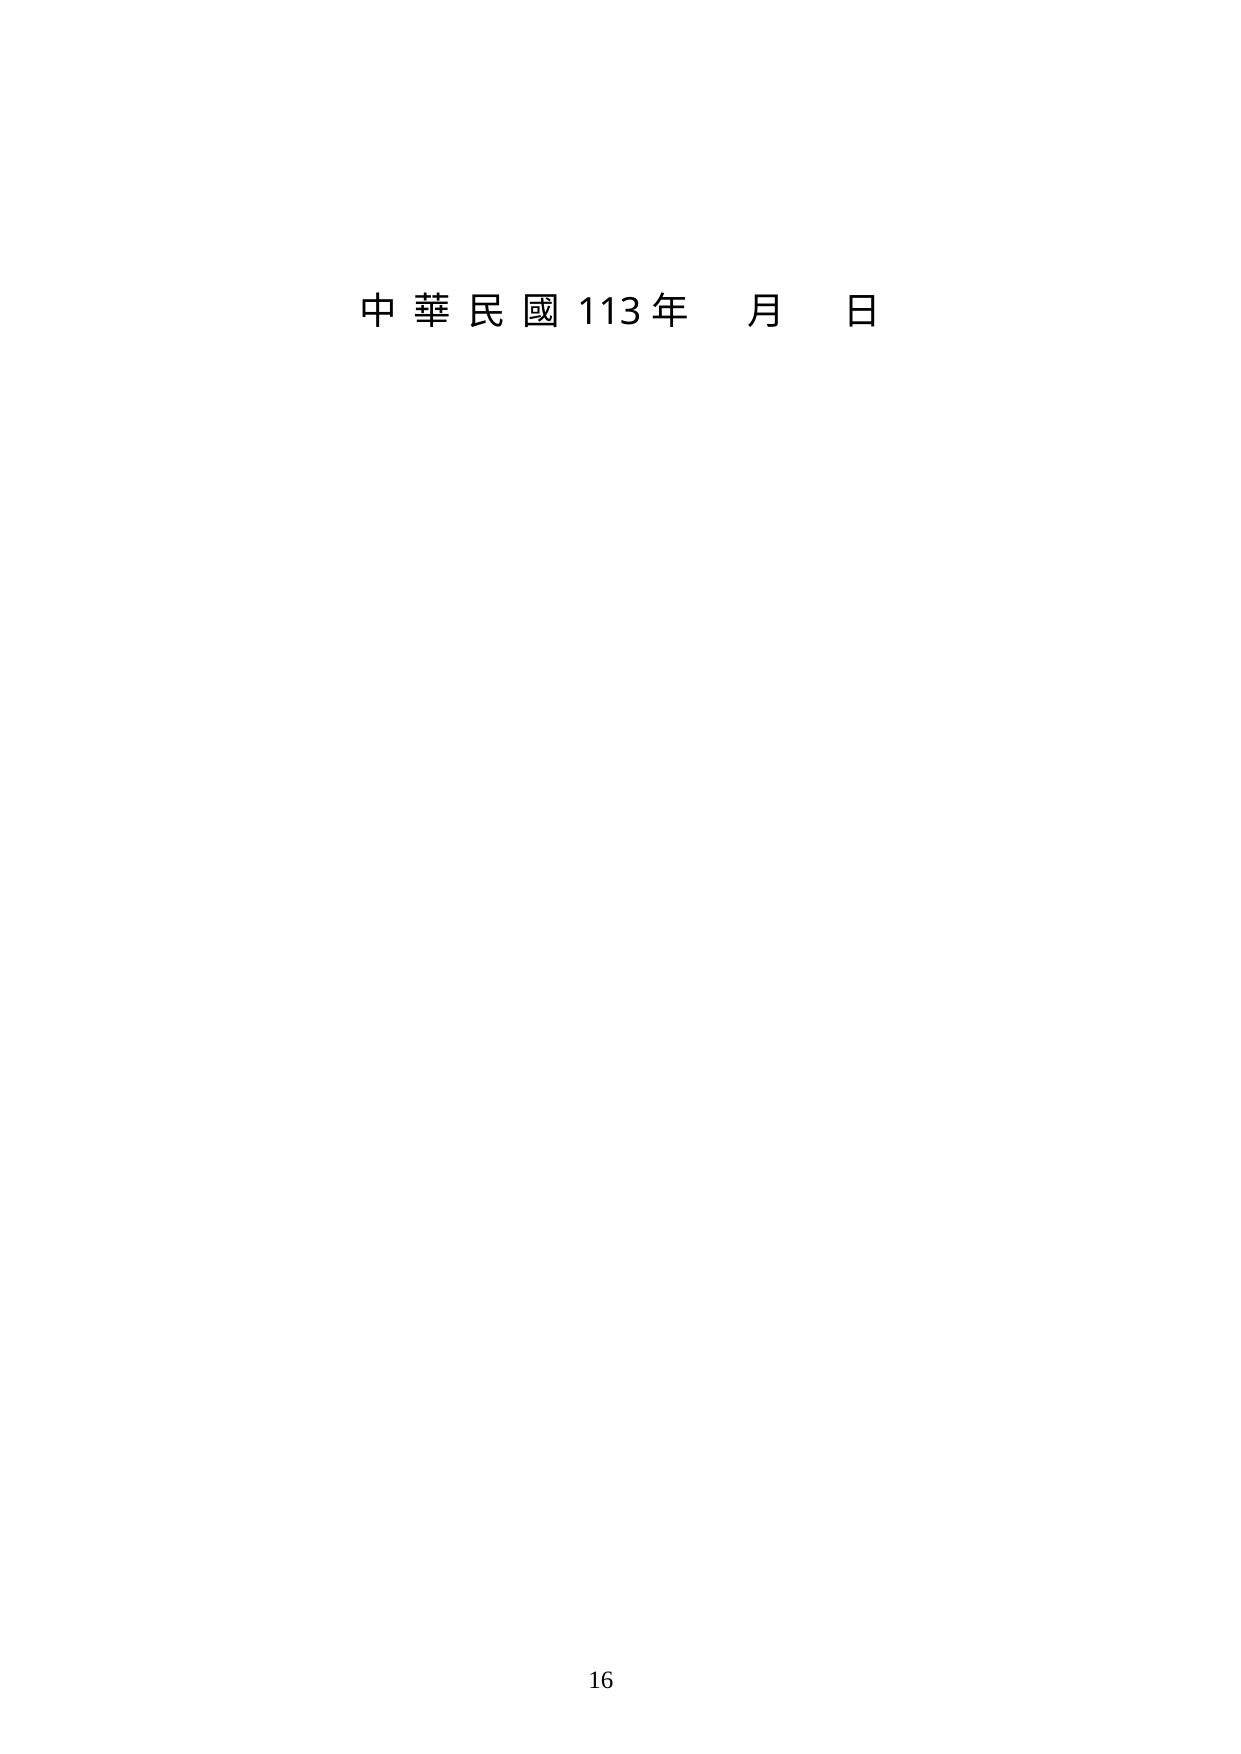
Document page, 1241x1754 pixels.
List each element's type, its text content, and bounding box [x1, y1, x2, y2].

text 中 華 民 國 113 年 月 日 [118, 267, 1122, 329]
